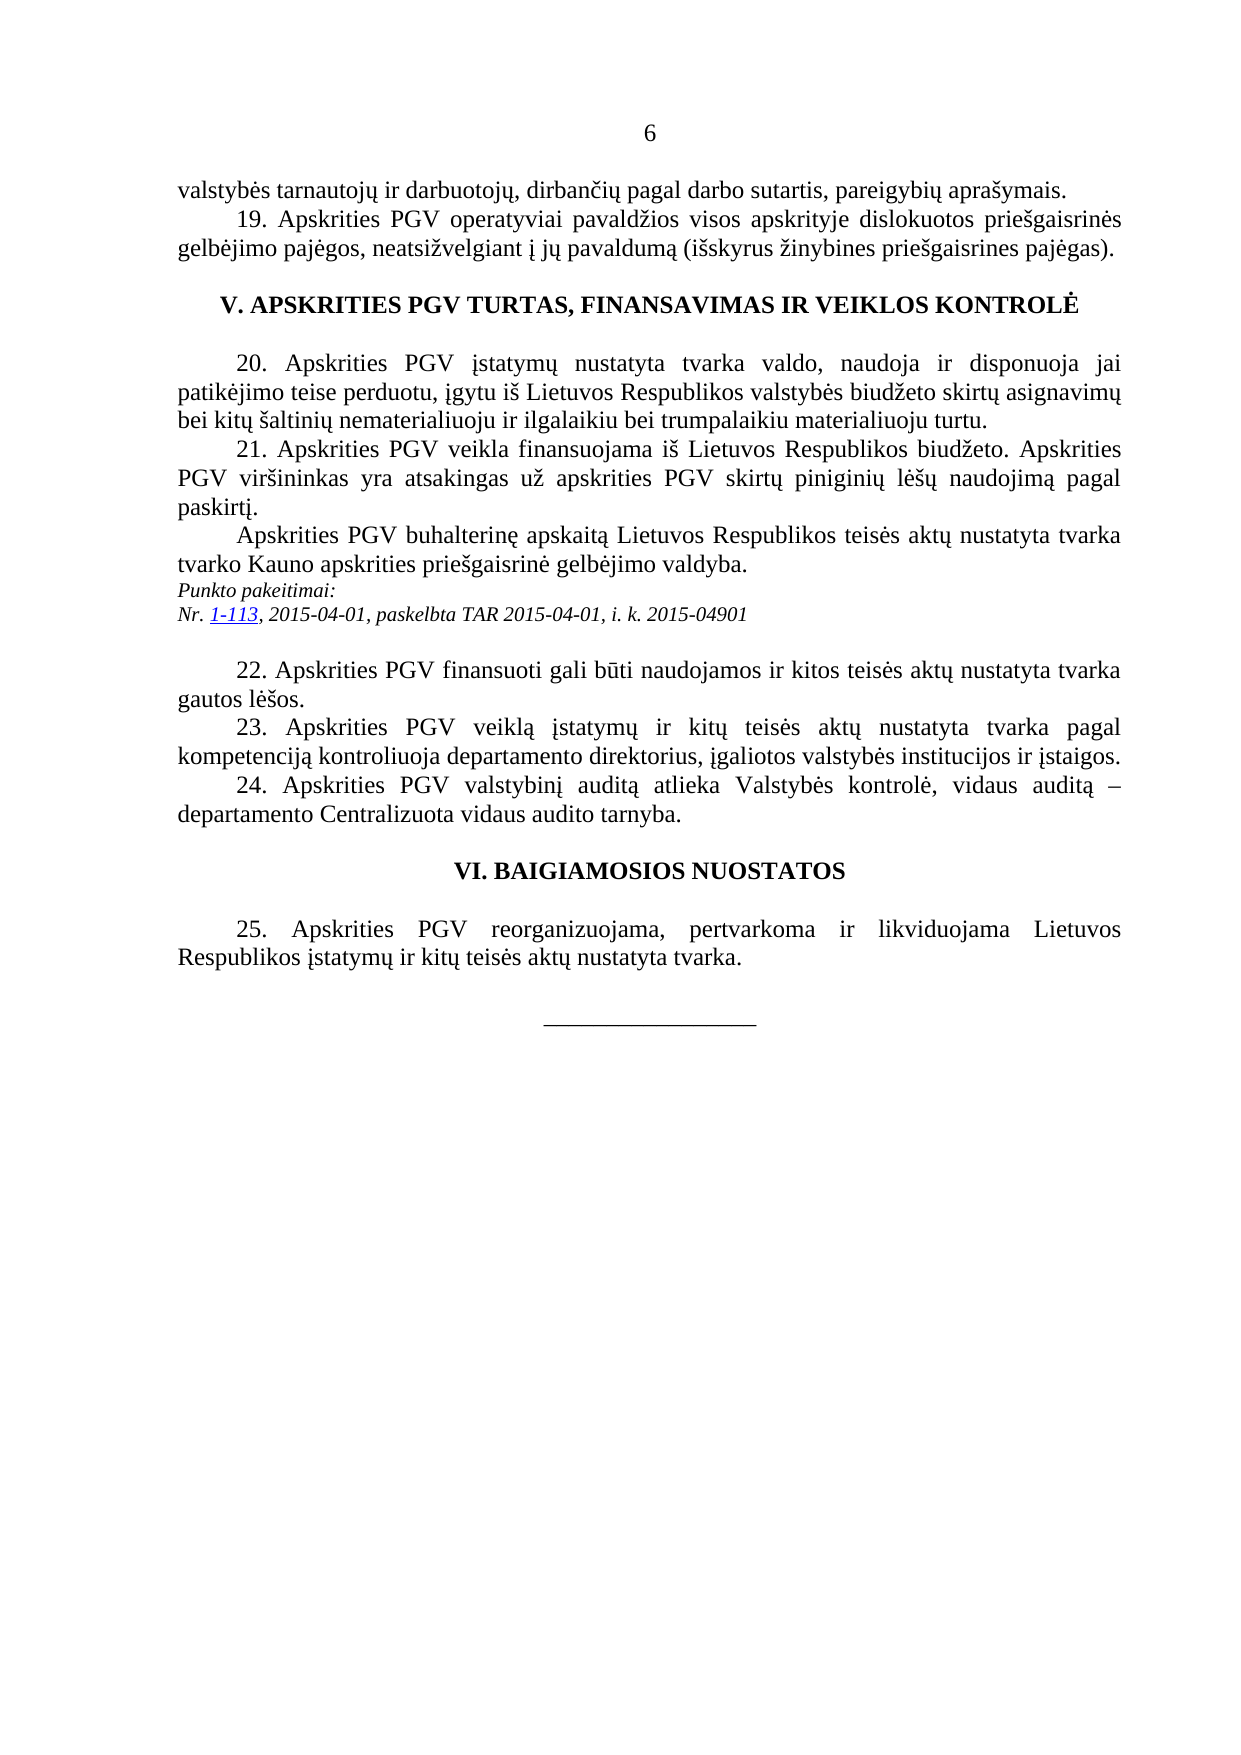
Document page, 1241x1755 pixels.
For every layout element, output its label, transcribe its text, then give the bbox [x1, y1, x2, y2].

text 22. Apskrities PGV finansuoti gali būti naudojamos ir kitos teisės aktų nustatyta tvarka gautos lėšos. [177, 655, 1122, 712]
text 25. Apskrities PGV reorganizuojama, pertvarkoma ir likviduojama Lietuvos Respublikos įstatymų ir kitų teisės aktų nustatyta tvarka. [177, 914, 1122, 971]
text valstybės tarnautojų ir darbuotojų, dirbančių pagal darbo sutartis, pareigybių aprašymais. [177, 176, 1122, 204]
text 24. Apskrities PGV valstybinį auditą atlieka Valstybės kontrolė, vidaus auditą – departamento Centralizuota vidaus audito tarnyba. [177, 770, 1122, 827]
text V. APSKRITIES PGV TURTAS, FINANSAVIMAS IR VEIKLOS KONTROLĖ [177, 291, 1122, 319]
text Punkto pakeitimai: [177, 578, 1122, 602]
text Apskrities PGV buhalterinę apskaitą Lietuvos Respublikos teisės aktų nustatyta tvarka tvarko Kauno apskrities priešgaisrinė gelbėjimo valdyba. [177, 521, 1122, 578]
text VI. BAIGIAMOSIOS NUOSTATOS [177, 856, 1122, 885]
text 21. Apskrities PGV veikla finansuojama iš Lietuvos Respublikos biudžeto. Apskrities PGV viršininkas yra atsakingas už apskrities PGV skirtų piniginių lėšų naudojimą pagal paskirtį. [177, 434, 1122, 521]
text 23. Apskrities PGV veiklą įstatymų ir kitų teisės aktų nustatyta tvarka pagal kompetenciją kontroliuoja departamento direktorius, įgaliotos valstybės institucijos ir įstaigos. [177, 712, 1122, 770]
text 20. Apskrities PGV įstatymų nustatyta tvarka valdo, naudoja ir disponuoja jai patikėjimo teise perduotu, įgytu iš Lietuvos Respublikos valstybės biudžeto skirtų asignavimų bei kitų šaltinių nematerialiuoju ir ilgalaikiu bei trumpalaikiu materialiuoju turtu. [177, 348, 1122, 434]
text 19. Apskrities PGV operatyviai pavaldžios visos apskrityje dislokuotos priešgaisrinės gelbėjimo pajėgos, neatsižvelgiant į jų pavaldumą (išskyrus žinybines priešgaisrines pajėgas). [177, 204, 1122, 262]
text Nr. 1-113, 2015-04-01, paskelbta TAR 2015-04-01, i. k. 2015-04901 [177, 602, 1122, 626]
text _________________ [177, 1000, 1122, 1029]
